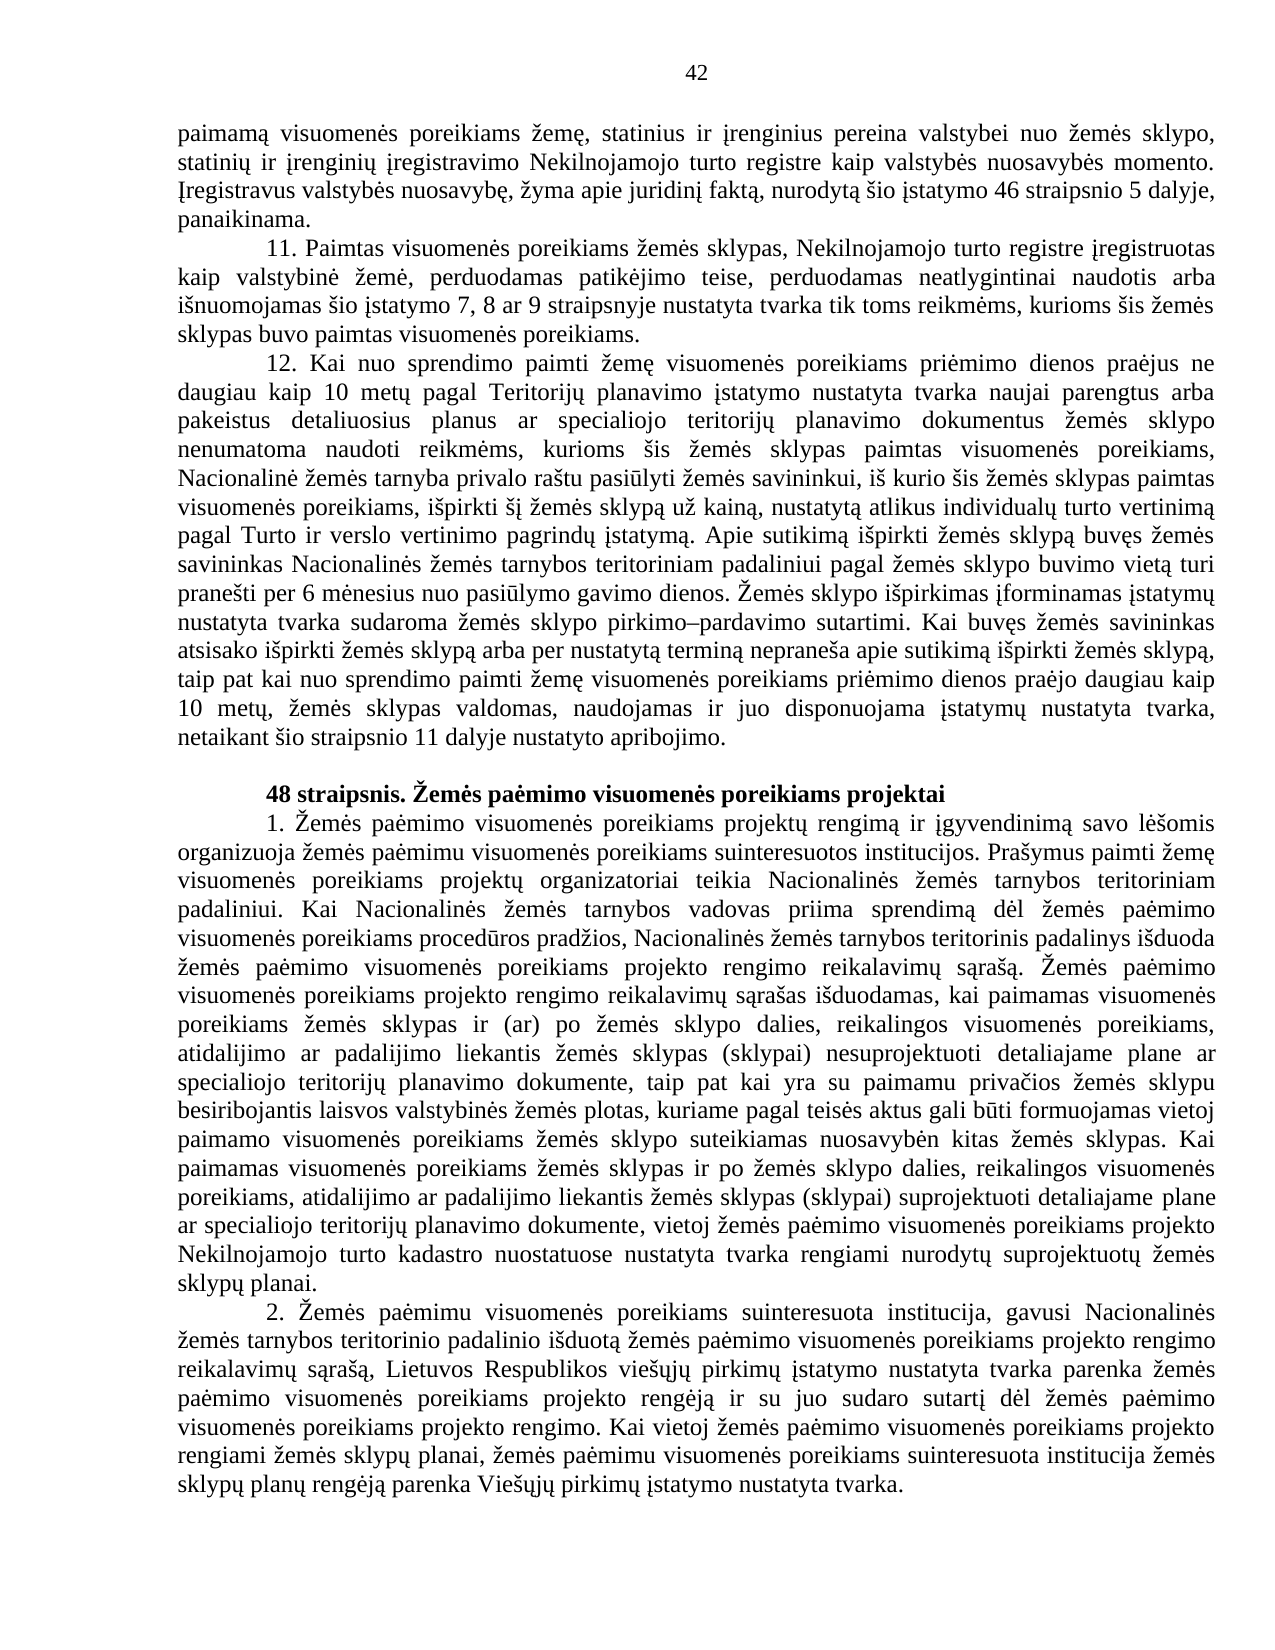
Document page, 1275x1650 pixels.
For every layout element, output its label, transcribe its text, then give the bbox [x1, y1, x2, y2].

text 2. Žemės paėmimu visuomenės poreikiams suinteresuota institucija, gavusi Nacionalinės žemės tarnybos teritorinio padalinio išduotą žemės paėmimo visuomenės poreikiams projekto rengimo reikalavimų sąrašą, Lietuvos Respublikos viešųjų pirkimų įstatymo nustatyta tvarka parenka žemės paėmimo visuomenės poreikiams projekto rengėją ir su juo sudaro sutartį dėl žemės paėmimo visuomenės poreikiams projekto rengimo. Kai vietoj žemės paėmimo visuomenės poreikiams projekto rengiami žemės sklypų planai, žemės paėmimu visuomenės poreikiams suinteresuota institucija žemės sklypų planų rengėją parenka Viešųjų pirkimų įstatymo nustatyta tvarka. [177, 1297, 1216, 1498]
text 48 straipsnis. Žemės paėmimo visuomenės poreikiams projektai [177, 779, 1216, 808]
text 11. Paimtas visuomenės poreikiams žemės sklypas, Nekilnojamojo turto registre įregistruotas kaip valstybinė žemė, perduodamas patikėjimo teise, perduodamas neatlygintinai naudotis arba išnuomojamas šio įstatymo 7, 8 ar 9 straipsnyje nustatyta tvarka tik toms reikmėms, kurioms šis žemės sklypas buvo paimtas visuomenės poreikiams. [177, 233, 1216, 348]
text paimamą visuomenės poreikiams žemę, statinius ir įrenginius pereina valstybei nuo žemės sklypo, statinių ir įrenginių įregistravimo Nekilnojamojo turto registre kaip valstybės nuosavybės momento. Įregistravus valstybės nuosavybę, žyma apie juridinį faktą, nurodytą šio įstatymo 46 straipsnio 5 dalyje, panaikinama. [177, 118, 1216, 233]
text 12. Kai nuo sprendimo paimti žemę visuomenės poreikiams priėmimo dienos praėjus ne daugiau kaip 10 metų pagal Teritorijų planavimo įstatymo nustatyta tvarka naujai parengtus arba pakeistus detaliuosius planus ar specialiojo teritorijų planavimo dokumentus žemės sklypo nenumatoma naudoti reikmėms, kurioms šis žemės sklypas paimtas visuomenės poreikiams, Nacionalinė žemės tarnyba privalo raštu pasiūlyti žemės savininkui, iš kurio šis žemės sklypas paimtas visuomenės poreikiams, išpirkti šį žemės sklypą už kainą, nustatytą atlikus individualų turto vertinimą pagal Turto ir verslo vertinimo pagrindų įstatymą. Apie sutikimą išpirkti žemės sklypą buvęs žemės savininkas Nacionalinės žemės tarnybos teritoriniam padaliniui pagal žemės sklypo buvimo vietą turi pranešti per 6 mėnesius nuo pasiūlymo gavimo dienos. Žemės sklypo išpirkimas įforminamas įstatymų nustatyta tvarka sudaroma žemės sklypo pirkimo–pardavimo sutartimi. Kai buvęs žemės savininkas atsisako išpirkti žemės sklypą arba per nustatytą terminą nepraneša apie sutikimą išpirkti žemės sklypą, taip pat kai nuo sprendimo paimti žemę visuomenės poreikiams priėmimo dienos praėjo daugiau kaip 10 metų, žemės sklypas valdomas, naudojamas ir juo disponuojama įstatymų nustatyta tvarka, netaikant šio straipsnio 11 dalyje nustatyto apribojimo. [177, 348, 1216, 751]
text 1. Žemės paėmimo visuomenės poreikiams projektų rengimą ir įgyvendinimą savo lėšomis organizuoja žemės paėmimu visuomenės poreikiams suinteresuotos institucijos. Prašymus paimti žemę visuomenės poreikiams projektų organizatoriai teikia Nacionalinės žemės tarnybos teritoriniam padaliniui. Kai Nacionalinės žemės tarnybos vadovas priima sprendimą dėl žemės paėmimo visuomenės poreikiams procedūros pradžios, Nacionalinės žemės tarnybos teritorinis padalinys išduoda žemės paėmimo visuomenės poreikiams projekto rengimo reikalavimų sąrašą. Žemės paėmimo visuomenės poreikiams projekto rengimo reikalavimų sąrašas išduodamas, kai paimamas visuomenės poreikiams žemės sklypas ir (ar) po žemės sklypo dalies, reikalingos visuomenės poreikiams, atidalijimo ar padalijimo liekantis žemės sklypas (sklypai) nesuprojektuoti detaliajame plane ar specialiojo teritorijų planavimo dokumente, taip pat kai yra su paimamu privačios žemės sklypu besiribojantis laisvos valstybinės žemės plotas, kuriame pagal teisės aktus gali būti formuojamas vietoj paimamo visuomenės poreikiams žemės sklypo suteikiamas nuosavybėn kitas žemės sklypas. Kai paimamas visuomenės poreikiams žemės sklypas ir po žemės sklypo dalies, reikalingos visuomenės poreikiams, atidalijimo ar padalijimo liekantis žemės sklypas (sklypai) suprojektuoti detaliajame plane ar specialiojo teritorijų planavimo dokumente, vietoj žemės paėmimo visuomenės poreikiams projekto Nekilnojamojo turto kadastro nuostatuose nustatyta tvarka rengiami nurodytų suprojektuotų žemės sklypų planai. [177, 808, 1216, 1297]
